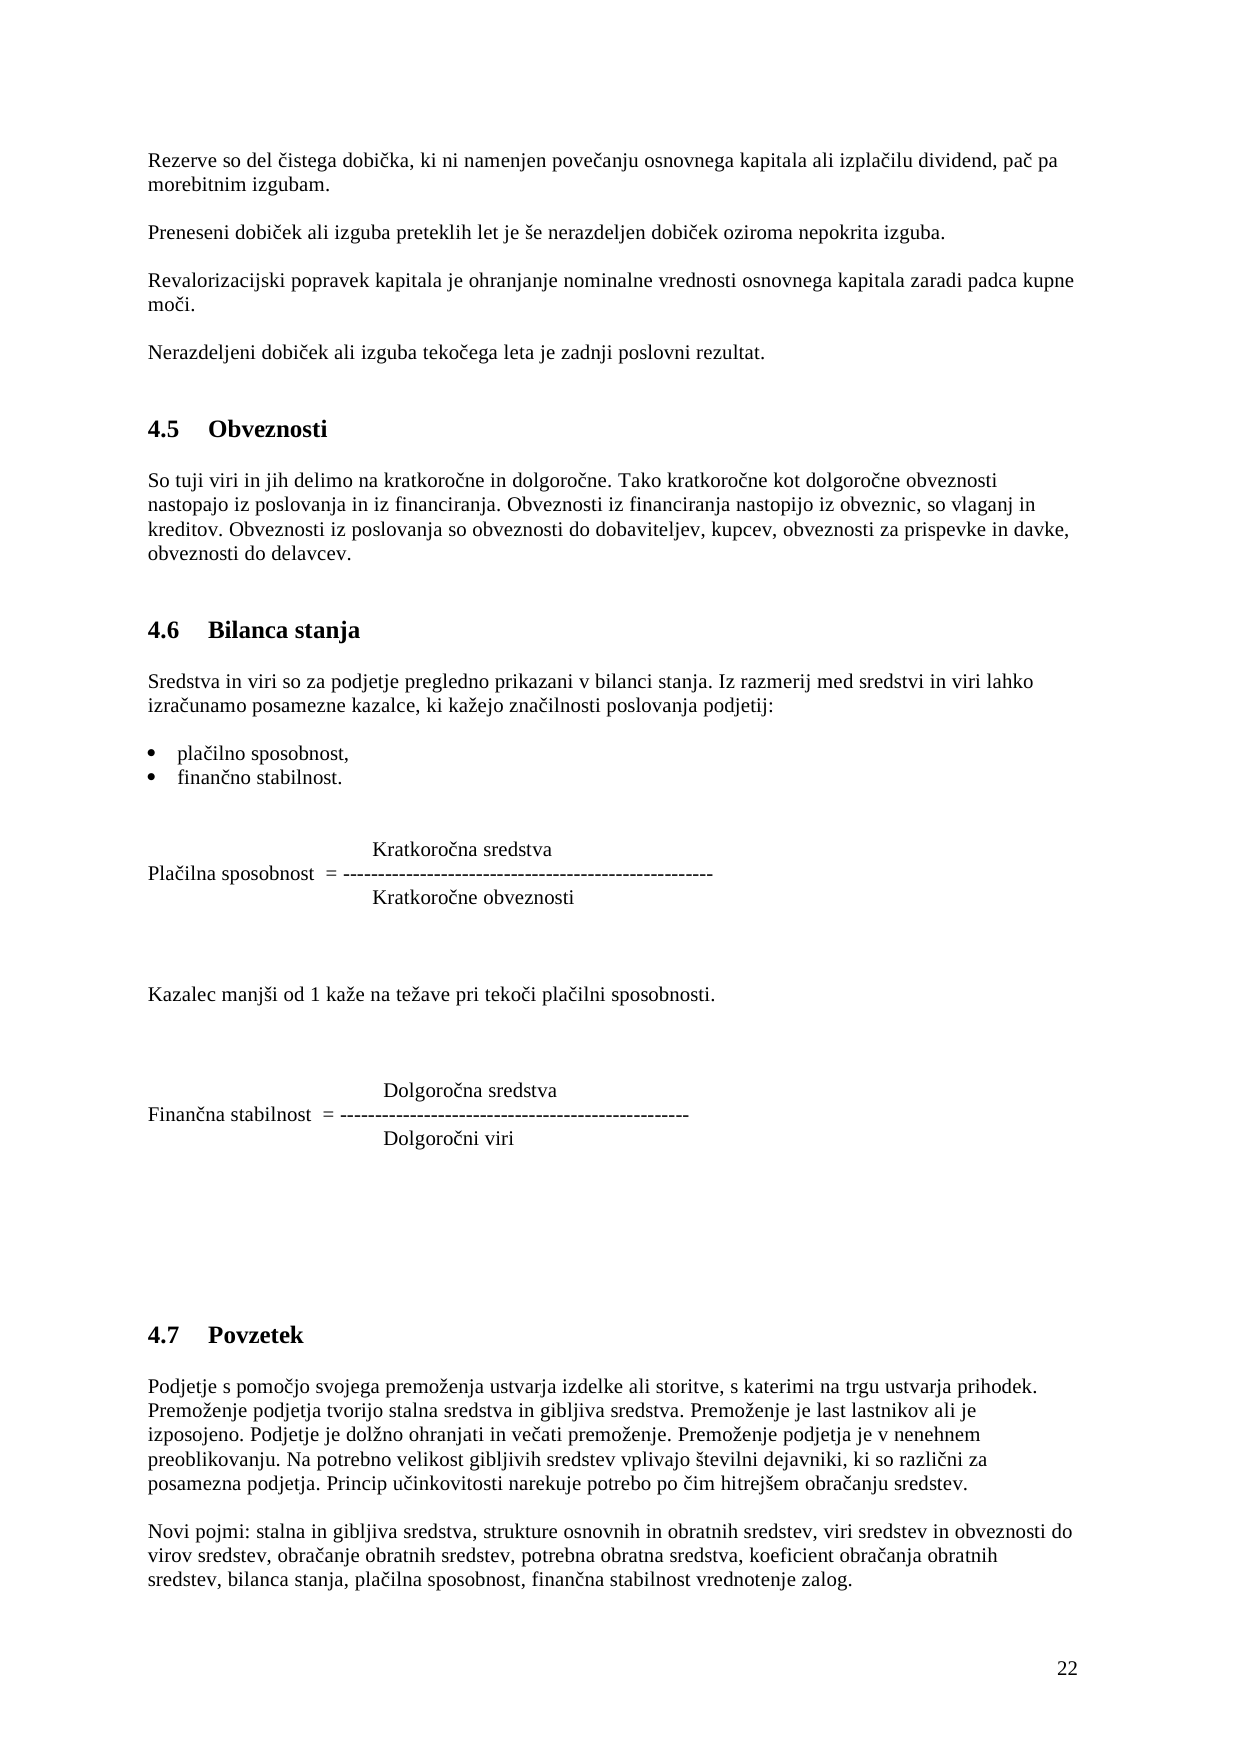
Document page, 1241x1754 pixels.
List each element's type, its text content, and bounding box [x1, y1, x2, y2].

subtitle Bilanca stanja [148, 614, 1078, 643]
text Rezerve so del čistega dobička, ki ni namenjen povečanju osnovnega kapitala ali izplačilu dividend, pač pa morebitnim izgubam. [148, 148, 1078, 196]
text Kratkoročna sredstva [148, 837, 1078, 861]
text So tuji viri in jih delimo na kratkoročne in dolgoročne. Tako kratkoročne kot dolgoročne obveznosti nastopajo iz poslovanja in iz financiranja. Obveznosti iz financiranja nastopijo iz obveznic, so vlaganj in kreditov. Obveznosti iz poslovanja so obveznosti do dobaviteljev, kupcev, obveznosti za prispevke in davke, obveznosti do delavcev. [148, 468, 1078, 564]
text Dolgoročna sredstva [148, 1078, 1078, 1102]
text Plačilna sposobnost = ----------------------------------------------------- [148, 861, 1078, 885]
text Revalorizacijski popravek kapitala je ohranjanje nominalne vrednosti osnovnega kapitala zaradi padca kupne moči. [148, 268, 1078, 316]
text Nerazdeljeni dobiček ali izguba tekočega leta je zadnji poslovni rezultat. [148, 340, 1078, 364]
subtitle Povzetek [148, 1320, 1078, 1349]
subtitle Obveznosti [148, 414, 1078, 443]
text Novi pojmi: stalna in gibljiva sredstva, strukture osnovnih in obratnih sredstev, viri sredstev in obveznosti do virov sredstev, obračanje obratnih sredstev, potrebna obratna sredstva, koeficient obračanja obratnih sredstev, bilanca stanja, plačilna sposobnost, finančna stabilnost vrednotenje zalog. [148, 1518, 1078, 1591]
text Kazalec manjši od 1 kaže na težave pri tekoči plačilni sposobnosti. [148, 981, 1078, 1005]
text Dolgoročni viri [148, 1126, 1078, 1150]
list finančno stabilnost. [148, 765, 1078, 789]
text Kratkoročne obveznosti [148, 885, 1078, 909]
text Sredstva in viri so za podjetje pregledno prikazani v bilanci stanja. Iz razmerij med sredstvi in viri lahko izračunamo posamezne kazalce, ki kažejo značilnosti poslovanja podjetij: [148, 668, 1078, 717]
list plačilno sposobnost, [148, 741, 1078, 765]
text Finančna stabilnost = -------------------------------------------------- [148, 1102, 1078, 1126]
text Podjetje s pomočjo svojega premoženja ustvarja izdelke ali storitve, s katerimi na trgu ustvarja prihodek. Premoženje podjetja tvorijo stalna sredstva in gibljiva sredstva. Premoženje je last lastnikov ali je izposojeno. Podjetje je dolžno ohranjati in večati premoženje. Premoženje podjetja je v nenehnem preoblikovanju. Na potrebno velikost gibljivih sredstev vplivajo številni dejavniki, ki so različni za posamezna podjetja. Princip učinkovitosti narekuje potrebo po čim hitrejšem obračanju sredstev. [148, 1374, 1078, 1494]
text Preneseni dobiček ali izguba preteklih let je še nerazdeljen dobiček oziroma nepokrita izguba. [148, 220, 1078, 244]
